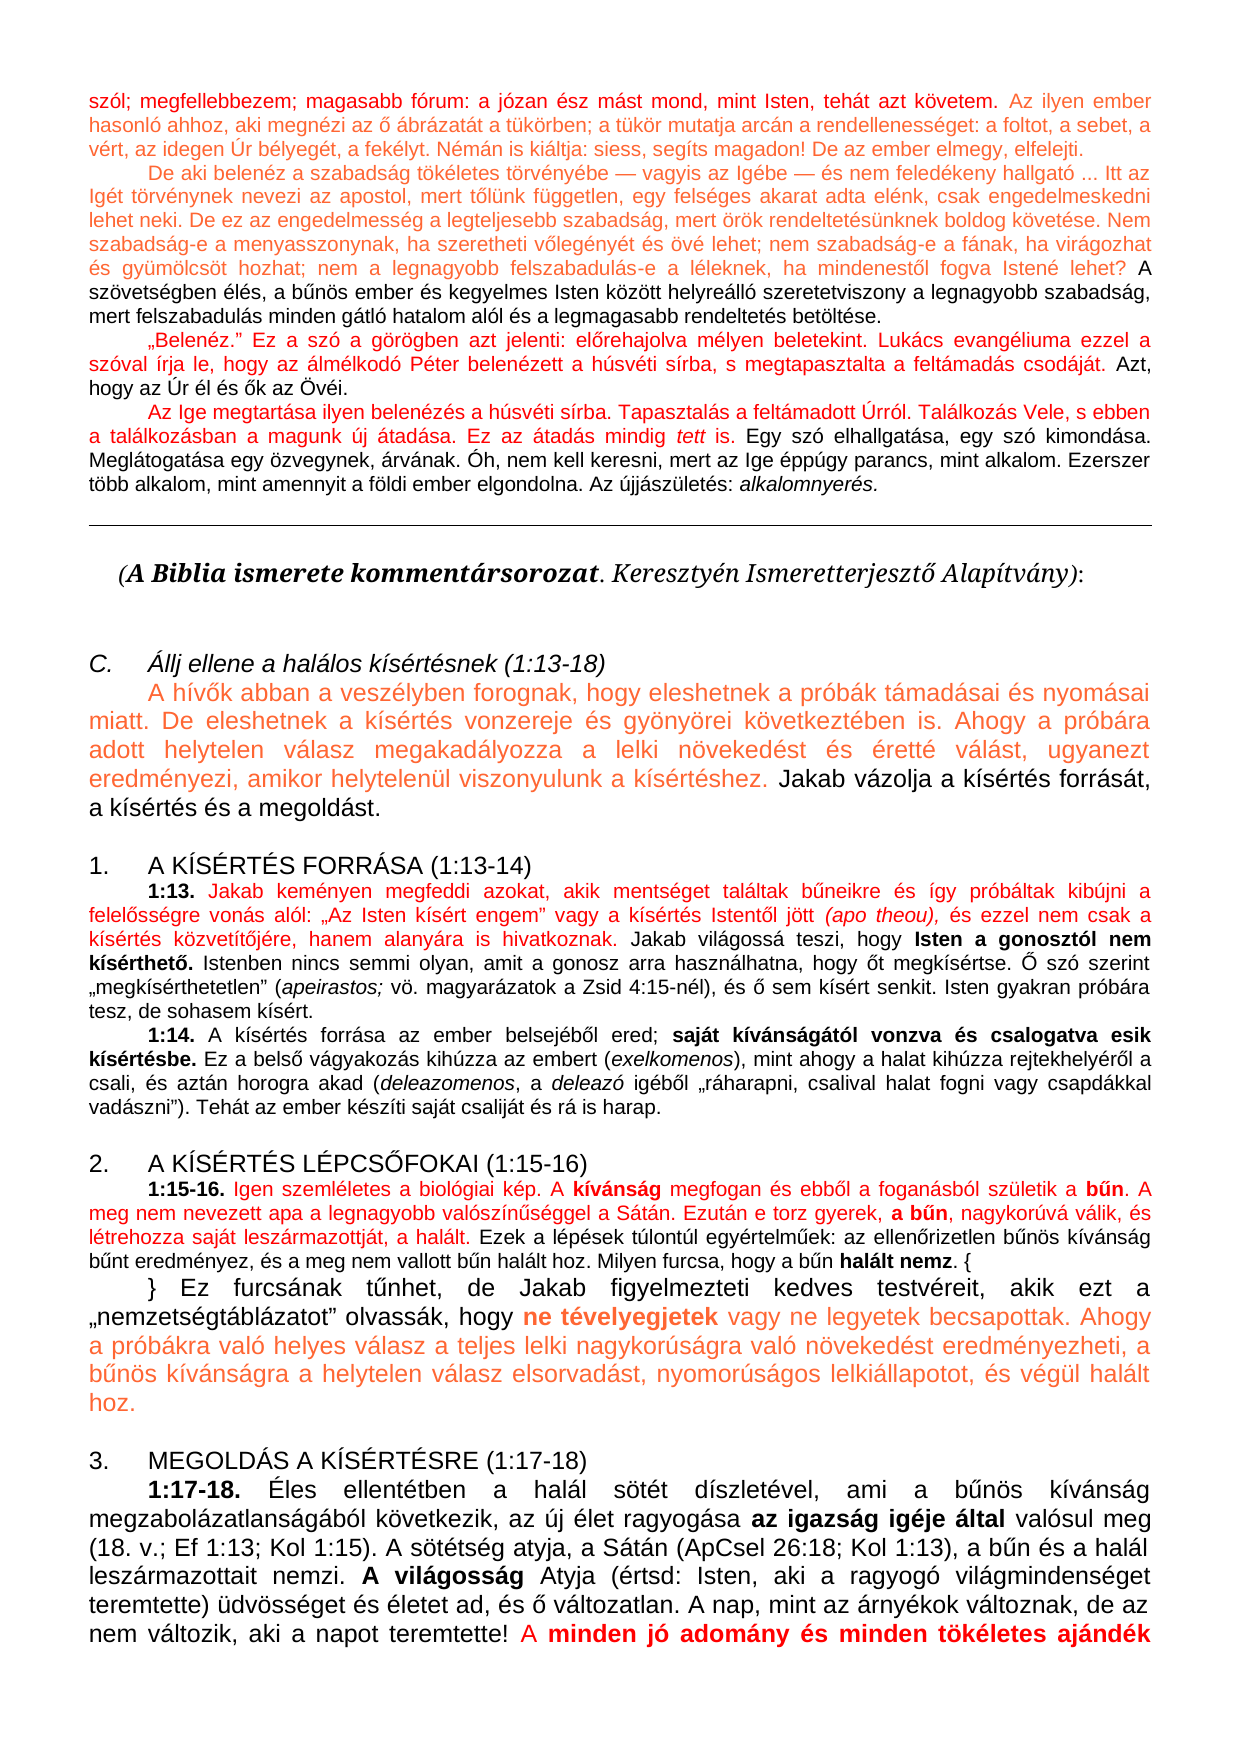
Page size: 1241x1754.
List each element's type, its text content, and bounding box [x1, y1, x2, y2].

text szól; megfellebbezem; magasabb fórum: a józan ész mást mond, mint Isten, tehát azt követem. Az ilyen ember hasonló ahhoz, aki megnézi az ő ábrázatát a tükörben; a tükör mutatja arcán a rendellenességet: a foltot, a sebet, a vért, az idegen Úr bélyegét, a fekélyt. Némán is kiáltja: siess, segíts magadon! De az ember elmegy, elfelejti. [88, 88, 1152, 160]
text 3. MEGOLDÁS A KÍSÉRTÉSRE (1:17-18) [88, 1446, 1152, 1475]
text Az Ige megtartása ilyen belenézés a húsvéti sírba. Tapasztalás a feltámadott Úrról. Találkozás Vele, s ebben a találkozásban a magunk új átadása. Ez az átadás mindig tett is. Egy szó elhallgatása, egy szó kimondása. Meglátogatása egy özvegynek, árvának. Óh, nem kell keresni, mert az Ige éppúgy parancs, mint alkalom. Ezerszer több alkalom, mint amennyit a földi ember elgondolna. Az újjászületés: alkalomnyerés. [88, 400, 1152, 496]
text 1:17-18. Éles ellentétben a halál sötét díszletével, ami a bűnös kívánság megzabolázatlanságából következik, az új élet ragyogása az igazság igéje által valósul meg (18. v.; Ef 1:13; Kol 1:15). A sötétség atyja, a Sátán (ApCsel 26:18; Kol 1:13), a bűn és a halál leszármazottait nemzi. A világosság Atyja (értsd: Isten, aki a ragyogó világmindenséget teremtette) üdvösséget és életet ad, és ő változatlan. A nap, mint az árnyékok változnak, de az nem változik, aki a napot teremtette! A minden jó adomány és minden tökéletes ajándék [88, 1475, 1152, 1648]
text 1:13. Jakab keményen megfeddi azokat, akik mentséget találtak bűneikre és így próbáltak kibújni a felelősségre vonás alól: „Az Isten kísért engem” vagy a kísértés Istentől jött (apo theou), és ezzel nem csak a kísértés közvetítőjére, hanem alanyára is hivatkoznak. Jakab világossá teszi, hogy Isten a gonosztól nem kísérthető. Istenben nincs semmi olyan, amit a gonosz arra használhatna, hogy őt megkísértse. Ő szó szerint „megkísérthetetlen” (apeirastos; vö. magyarázatok a Zsid 4:15-nél), és ő sem kísért senkit. Isten gyakran próbára tesz, de sohasem kísért. [88, 879, 1152, 1023]
text A hívők abban a veszélyben forognak, hogy eleshetnek a próbák támadásai és nyomásai miatt. De eleshetnek a kísértés vonzereje és gyönyörei következtében is. Ahogy a próbára adott helytelen válasz megakadályozza a lelki növekedést és éretté válást, ugyanezt eredményezi, amikor helytelenül viszonyulunk a kísértéshez. Jakab vázolja a kísértés forrását, a kísértés és a megoldást. [88, 677, 1152, 821]
text „Belenéz.” Ez a szó a görögben azt jelenti: előrehajolva mélyen beletekint. Lukács evangéliuma ezzel a szóval írja le, hogy az álmélkodó Péter belenézett a húsvéti sírba, s megtapasztalta a feltámadás csodáját. Azt, hogy az Úr él és ők az Övéi. [88, 328, 1152, 400]
text } Ez furcsának tűnhet, de Jakab figyelmezteti kedves testvéreit, akik ezt a „nemzetségtáblázatot” olvassák, hogy ne tévelyegjetek vagy ne legyetek becsapottak. Ahogy a próbákra való helyes válasz a teljes lelki nagykorúságra való növekedést eredményezheti, a bűnös kívánságra a helytelen válasz elsorvadást, nyomorúságos lelkiállapotot, és végül halált hoz. [88, 1273, 1152, 1417]
text C. Állj ellene a halálos kísértésnek (1:13-18) [88, 649, 1152, 677]
text 1. A KÍSÉRTÉS FORRÁSA (1:13-14) [88, 851, 1152, 879]
text 2. A KÍSÉRTÉS LÉPCSŐFOKAI (1:15-16) [88, 1148, 1152, 1177]
text (A Biblia ismerete kommentársorozat. Keresztyén Ismeretterjesztő Alapítvány): [88, 526, 1152, 619]
text De aki belenéz a szabadság tökéletes törvényébe — vagyis az Igébe — és nem feledékeny hallgató ... Itt az Igét törvénynek nevezi az apostol, mert tőlünk független, egy felséges akarat adta elénk, csak engedelmeskedni lehet neki. De ez az engedelmesség a legteljesebb szabadság, mert örök rendeltetésünknek boldog követése. Nem szabadság‑e a menyasszonynak, ha szeretheti vőlegényét és övé lehet; nem szabadság‑e a fának, ha virágozhat és gyümölcsöt hozhat; nem a legnagyobb felszabadulás‑e a léleknek, ha mindenestől fogva Istené lehet? A szövetségben élés, a bűnös ember és kegyelmes Isten között helyreálló szeretetviszony a legnagyobb szabadság, mert felszabadulás minden gátló hatalom alól és a legmagasabb rendeltetés betöltése. [88, 160, 1152, 328]
text 1:15-16. Igen szemléletes a biológiai kép. A kívánság megfogan és ebből a foganásból születik a bűn. A meg nem nevezett apa a legnagyobb valószínűséggel a Sátán. Ezután e torz gyerek, a bűn, nagykorúvá válik, és létrehozza saját leszármazottját, a halált. Ezek a lépések túlontúl egyértelműek: az ellenőrizetlen bűnös kívánság bűnt eredményez, és a meg nem vallott bűn halált hoz. Milyen furcsa, hogy a bűn halált nemz. { [88, 1177, 1152, 1273]
text 1:14. A kísértés forrása az ember belsejéből ered; saját kívánságától vonzva és csalogatva esik kísértésbe. Ez a belső vágyakozás kihúzza az embert (exelkomenos), mint ahogy a halat kihúzza rejtekhelyéről a csali, és aztán horogra akad (deleazomenos, a deleazó igéből „ráharapni, csalival halat fogni vagy csapdákkal vadászni”). Tehát az ember készíti saját csaliját és rá is harap. [88, 1023, 1152, 1119]
